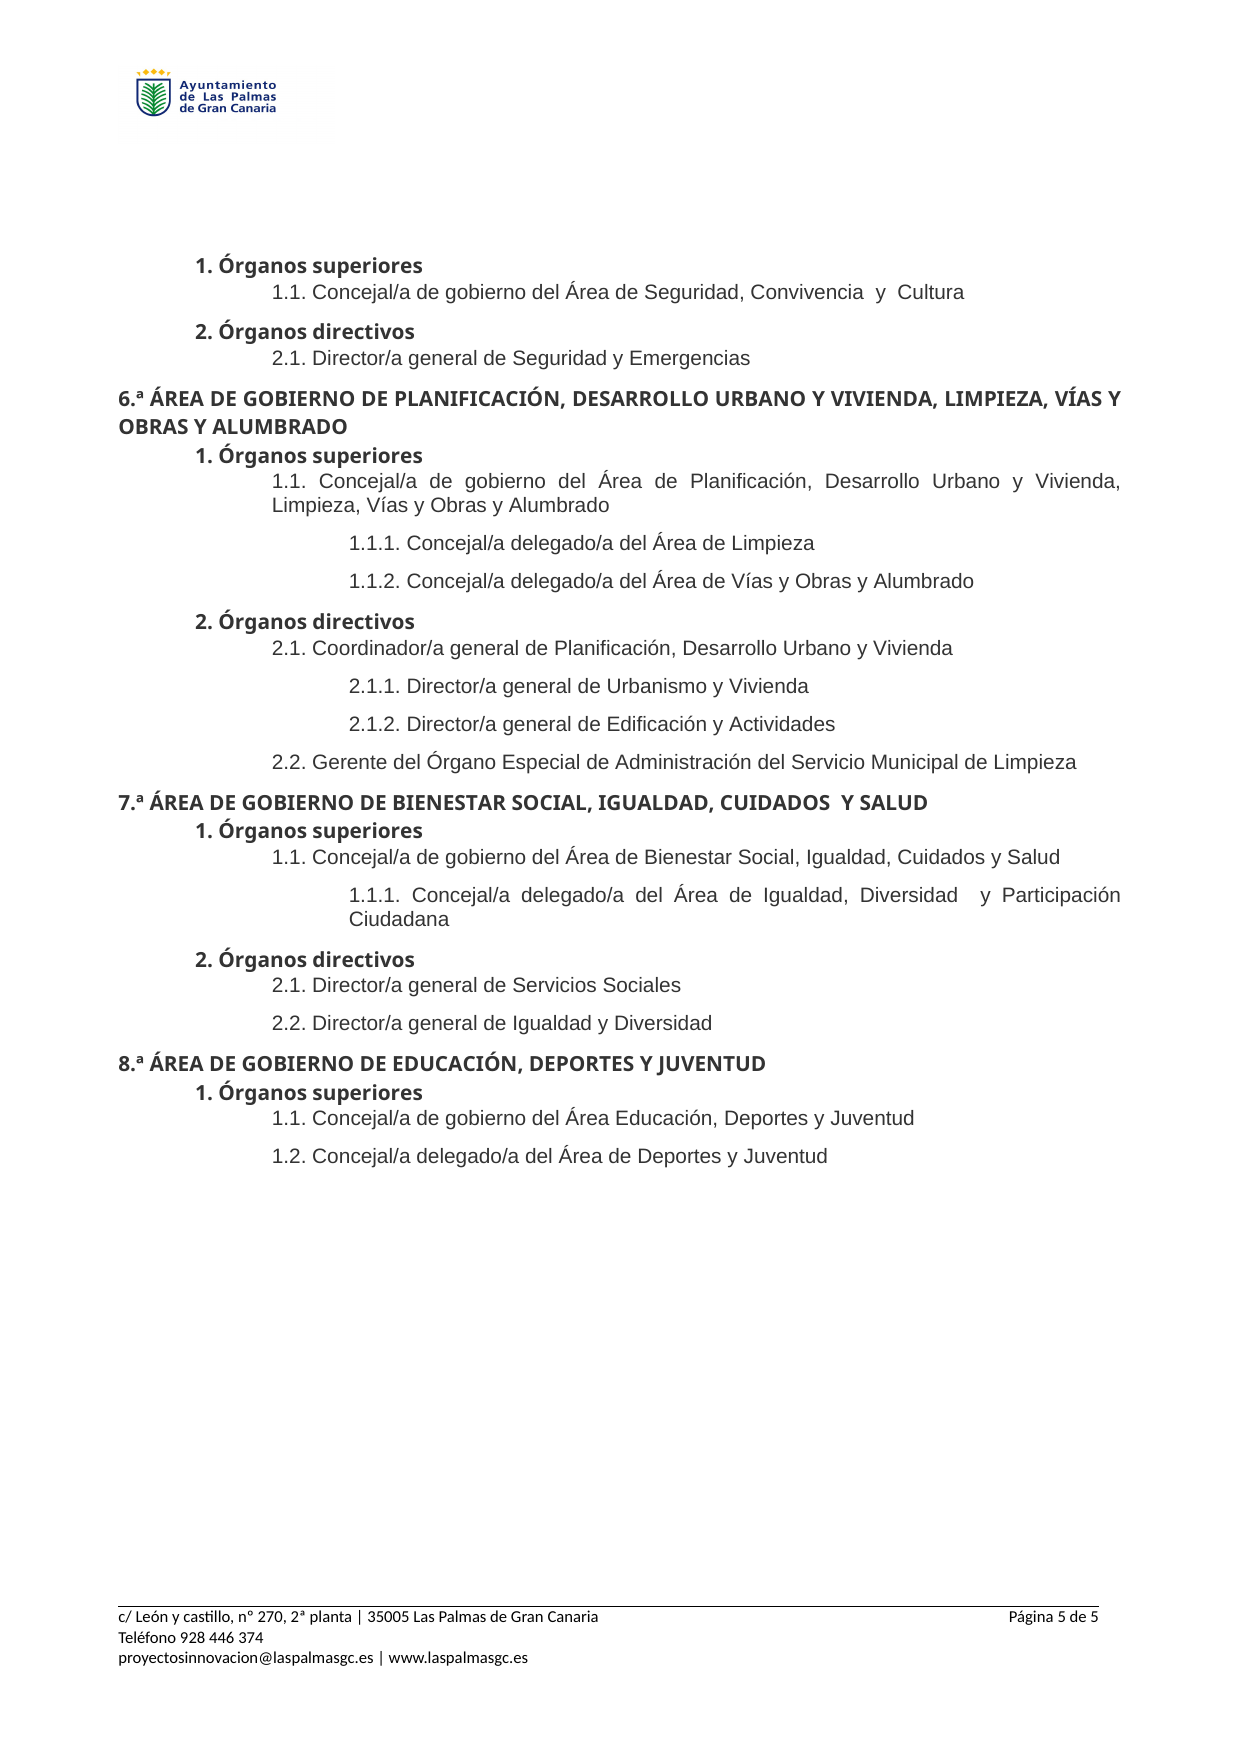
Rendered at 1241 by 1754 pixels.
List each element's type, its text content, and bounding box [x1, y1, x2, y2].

text 2.1.2. Director/a general de Edificación y Actividades [348, 712, 1122, 736]
text 1.1. Concejal/a de gobierno del Área de Bienestar Social, Igualdad, Cuidados y Salud [272, 845, 1122, 869]
text 2. Órganos directivos [195, 317, 1122, 346]
text 1. Órganos superiores [195, 816, 1122, 845]
text 1.2. Concejal/a delegado/a del Área de Deportes y Juventud [272, 1144, 1122, 1168]
text 1.1. Concejal/a de gobierno del Área de Planificación, Desarrollo Urbano y Vivienda, Limpieza, Vías y Obras y Alumbrado [272, 469, 1122, 517]
text 1.1. Concejal/a de gobierno del Área Educación, Deportes y Juventud [272, 1106, 1122, 1130]
text 1. Órganos superiores [195, 251, 1122, 279]
picture [118, 65, 336, 144]
text 8.ª ÁREA DE GOBIERNO DE EDUCACIÓN, DEPORTES Y JUVENTUD [118, 1049, 1122, 1078]
text 2. Órganos directivos [195, 607, 1122, 636]
text 1.1.1. Concejal/a delegado/a del Área de Igualdad, Diversidad y Participación Ciudadana [348, 883, 1122, 931]
text 2.1. Director/a general de Servicios Sociales [272, 973, 1122, 997]
text 6.ª ÁREA DE GOBIERNO DE PLANIFICACIÓN, DESARROLLO URBANO Y VIVIENDA, LIMPIEZA, VÍAS Y OBRAS Y ALUMBRADO [118, 384, 1122, 441]
text 2.1.1. Director/a general de Urbanismo y Vivienda [348, 674, 1122, 698]
text 2.1. Coordinador/a general de Planificación, Desarrollo Urbano y Vivienda [272, 636, 1122, 660]
text 2.2. Director/a general de Igualdad y Diversidad [272, 1011, 1122, 1035]
text 2. Órganos directivos [195, 945, 1122, 973]
text 1. Órganos superiores [195, 441, 1122, 469]
text 1.1. Concejal/a de gobierno del Área de Seguridad, Convivencia y Cultura [272, 279, 1122, 303]
text 2.2. Gerente del Órgano Especial de Administración del Servicio Municipal de Limpieza [272, 750, 1122, 774]
text 7.ª ÁREA DE GOBIERNO DE BIENESTAR SOCIAL, IGUALDAD, CUIDADOS Y SALUD [118, 788, 1122, 816]
text 1. Órganos superiores [195, 1078, 1122, 1106]
text 1.1.1. Concejal/a delegado/a del Área de Limpieza [348, 531, 1122, 555]
text 1.1.2. Concejal/a delegado/a del Área de Vías y Obras y Alumbrado [348, 569, 1122, 593]
text 2.1. Director/a general de Seguridad y Emergencias [272, 346, 1122, 370]
